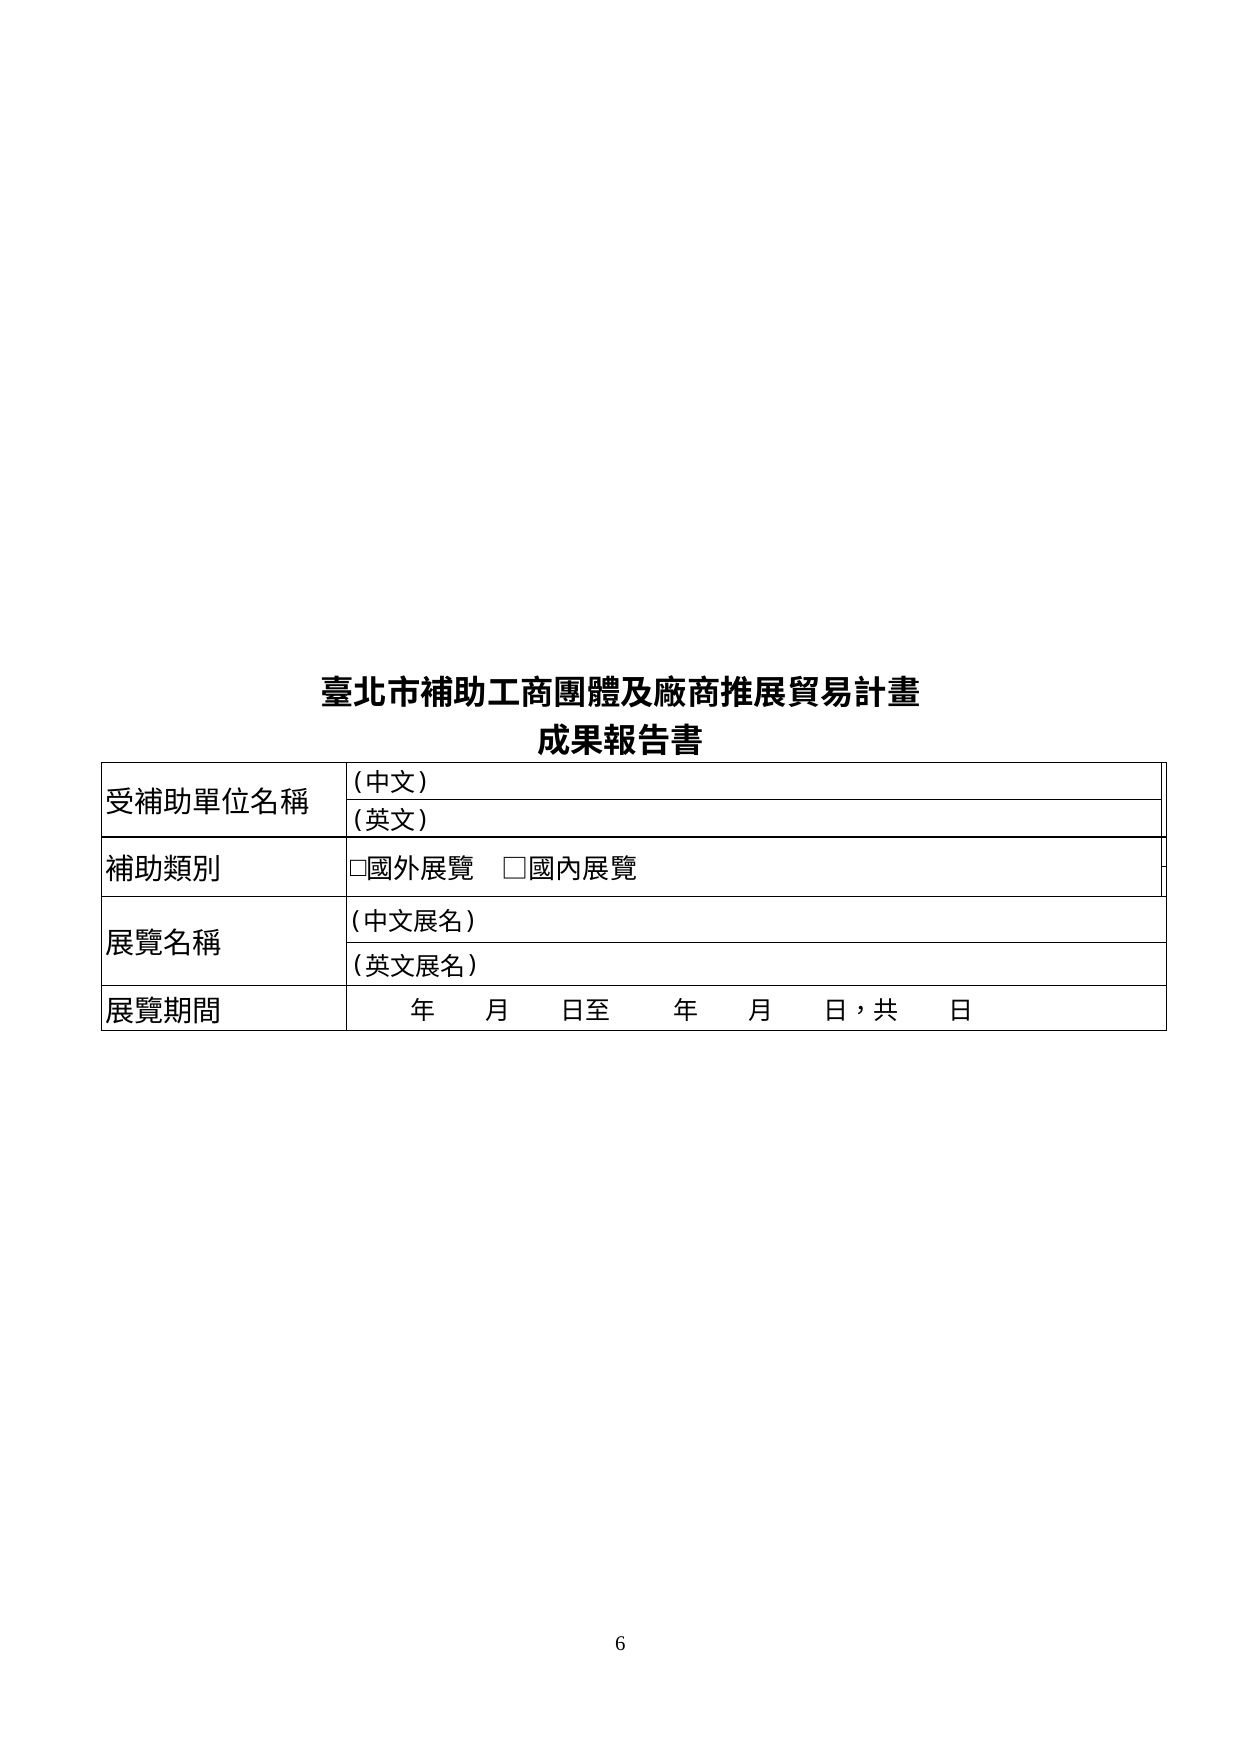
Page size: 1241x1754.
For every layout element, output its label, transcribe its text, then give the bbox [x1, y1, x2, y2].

table_cell (中文展名) [347, 897, 1166, 942]
table_header 受補助單位名稱 [102, 763, 346, 836]
text 臺北市補助工商團體及廠商推展貿易計畫 [100, 665, 1140, 714]
table_cell 年 月 日至 年 月 日，共 日 [347, 986, 1166, 1030]
table_cell (英文) [347, 800, 1161, 836]
table_cell [1162, 838, 1166, 866]
text 成果報告書 [100, 714, 1140, 762]
table_header [1162, 763, 1166, 836]
table_cell (英文展名) [347, 943, 1166, 985]
table_cell [1162, 867, 1166, 896]
table_cell □國外展覽 □國內展覽 [347, 838, 1161, 896]
table_cell 展覽名稱 [102, 897, 346, 985]
table_header (中文) [347, 763, 1161, 799]
table_cell 補助類別 [102, 838, 346, 896]
table_cell 展覽期間 [102, 986, 346, 1030]
